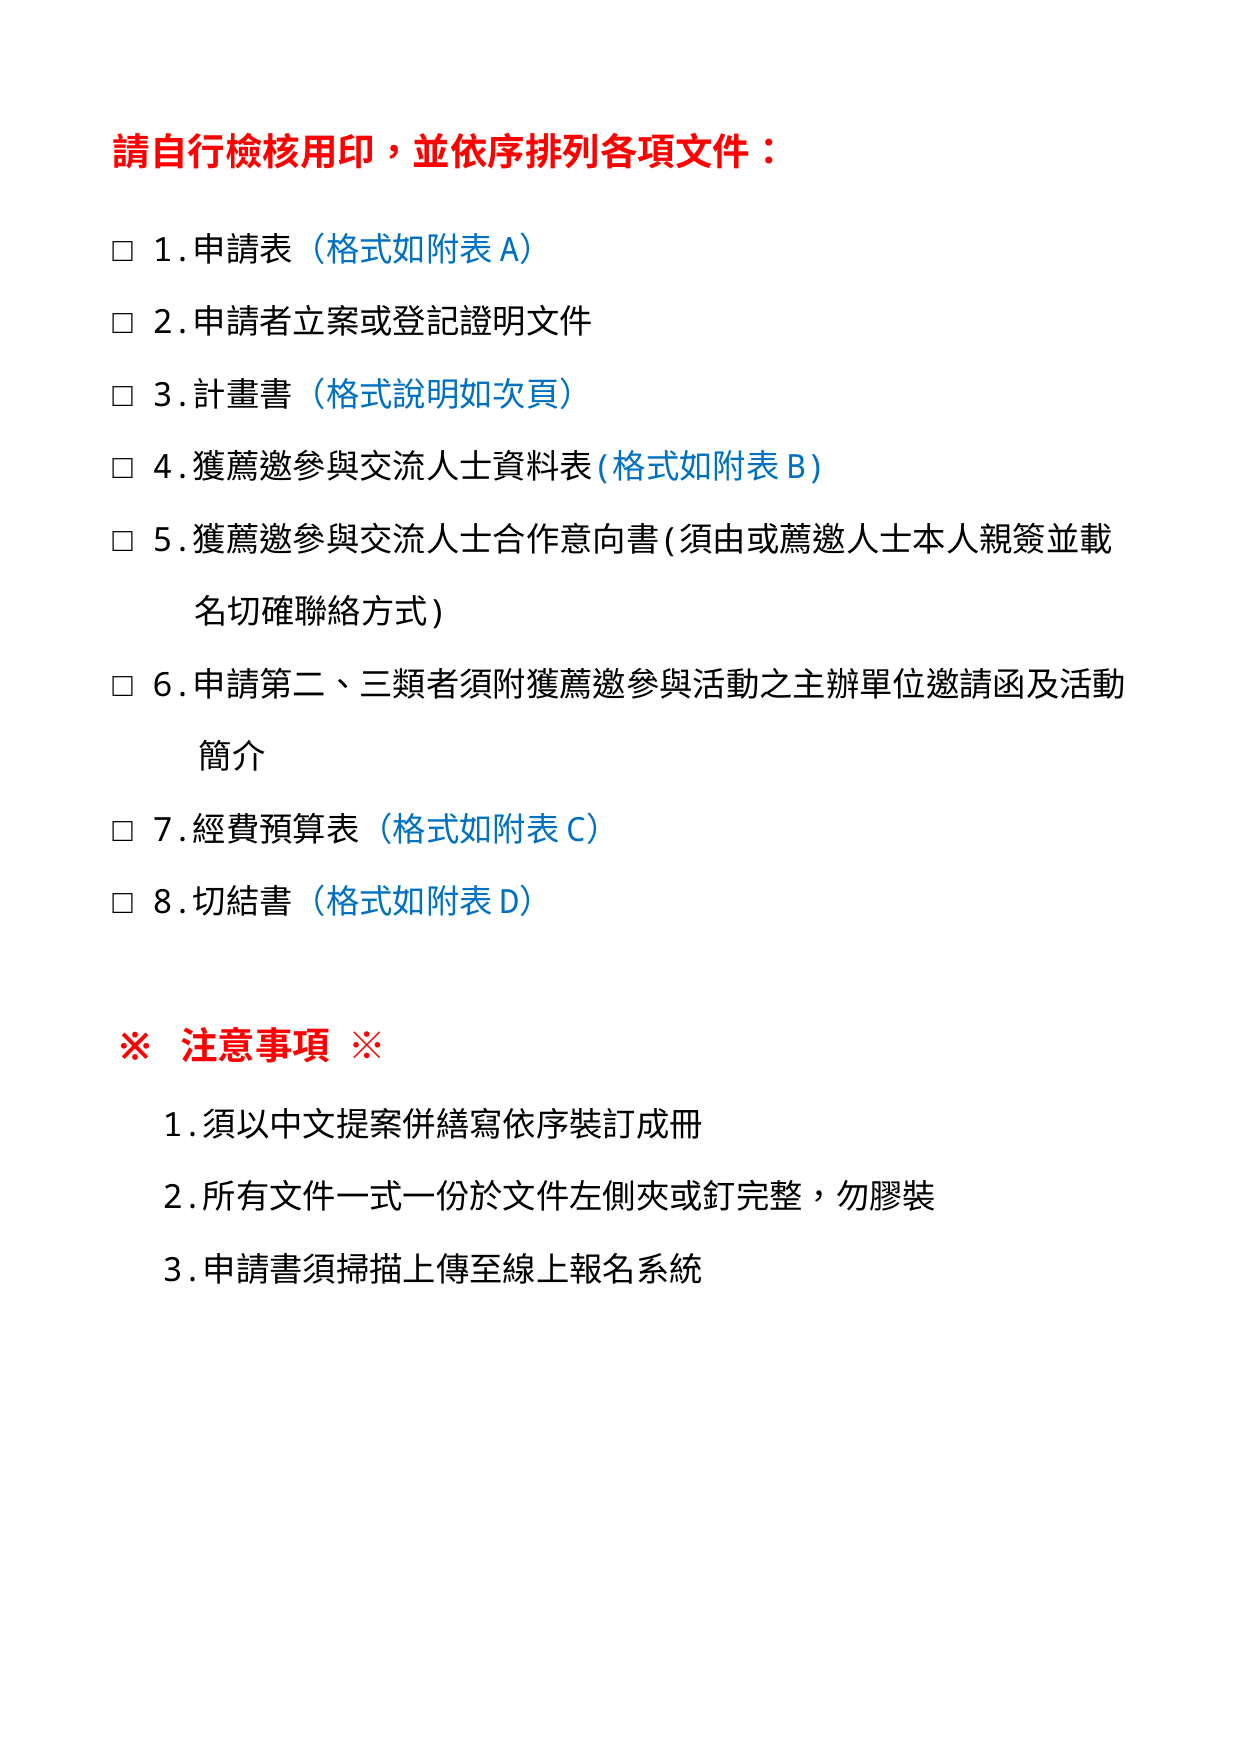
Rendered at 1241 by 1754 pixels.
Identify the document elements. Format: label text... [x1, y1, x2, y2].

text □ 3.計畫書（格式說明如次頁） [112, 367, 1128, 416]
text □ 1.申請表（格式如附表A） [112, 222, 1128, 271]
text □ 8.切結書（格式如附表D） [112, 875, 1128, 924]
text ※ 注意事項 ※ [112, 1016, 1128, 1070]
list 申請書須掃描上傳至線上報名系統 [162, 1243, 1128, 1291]
list 須以中文提案併繕寫依序裝訂成冊 [162, 1098, 1128, 1146]
text □ 5.獲薦邀參與交流人士合作意向書(須由或薦邀人士本人親簽並載名切確聯絡方式) [112, 513, 1128, 634]
text □ 6.申請第二、三類者須附獲薦邀參與活動之主辦單位邀請函及活動簡介 [112, 658, 1128, 778]
list 所有文件一式一份於文件左側夾或釘完整，勿膠裝 [162, 1170, 1128, 1219]
text □ 7.經費預算表（格式如附表C） [112, 803, 1128, 851]
text □ 2.申請者立案或登記證明文件 [112, 295, 1128, 343]
text 請自行檢核用印，並依序排列各項文件： [112, 122, 1128, 176]
text □ 4.獲薦邀參與交流人士資料表(格式如附表B) [112, 440, 1128, 488]
